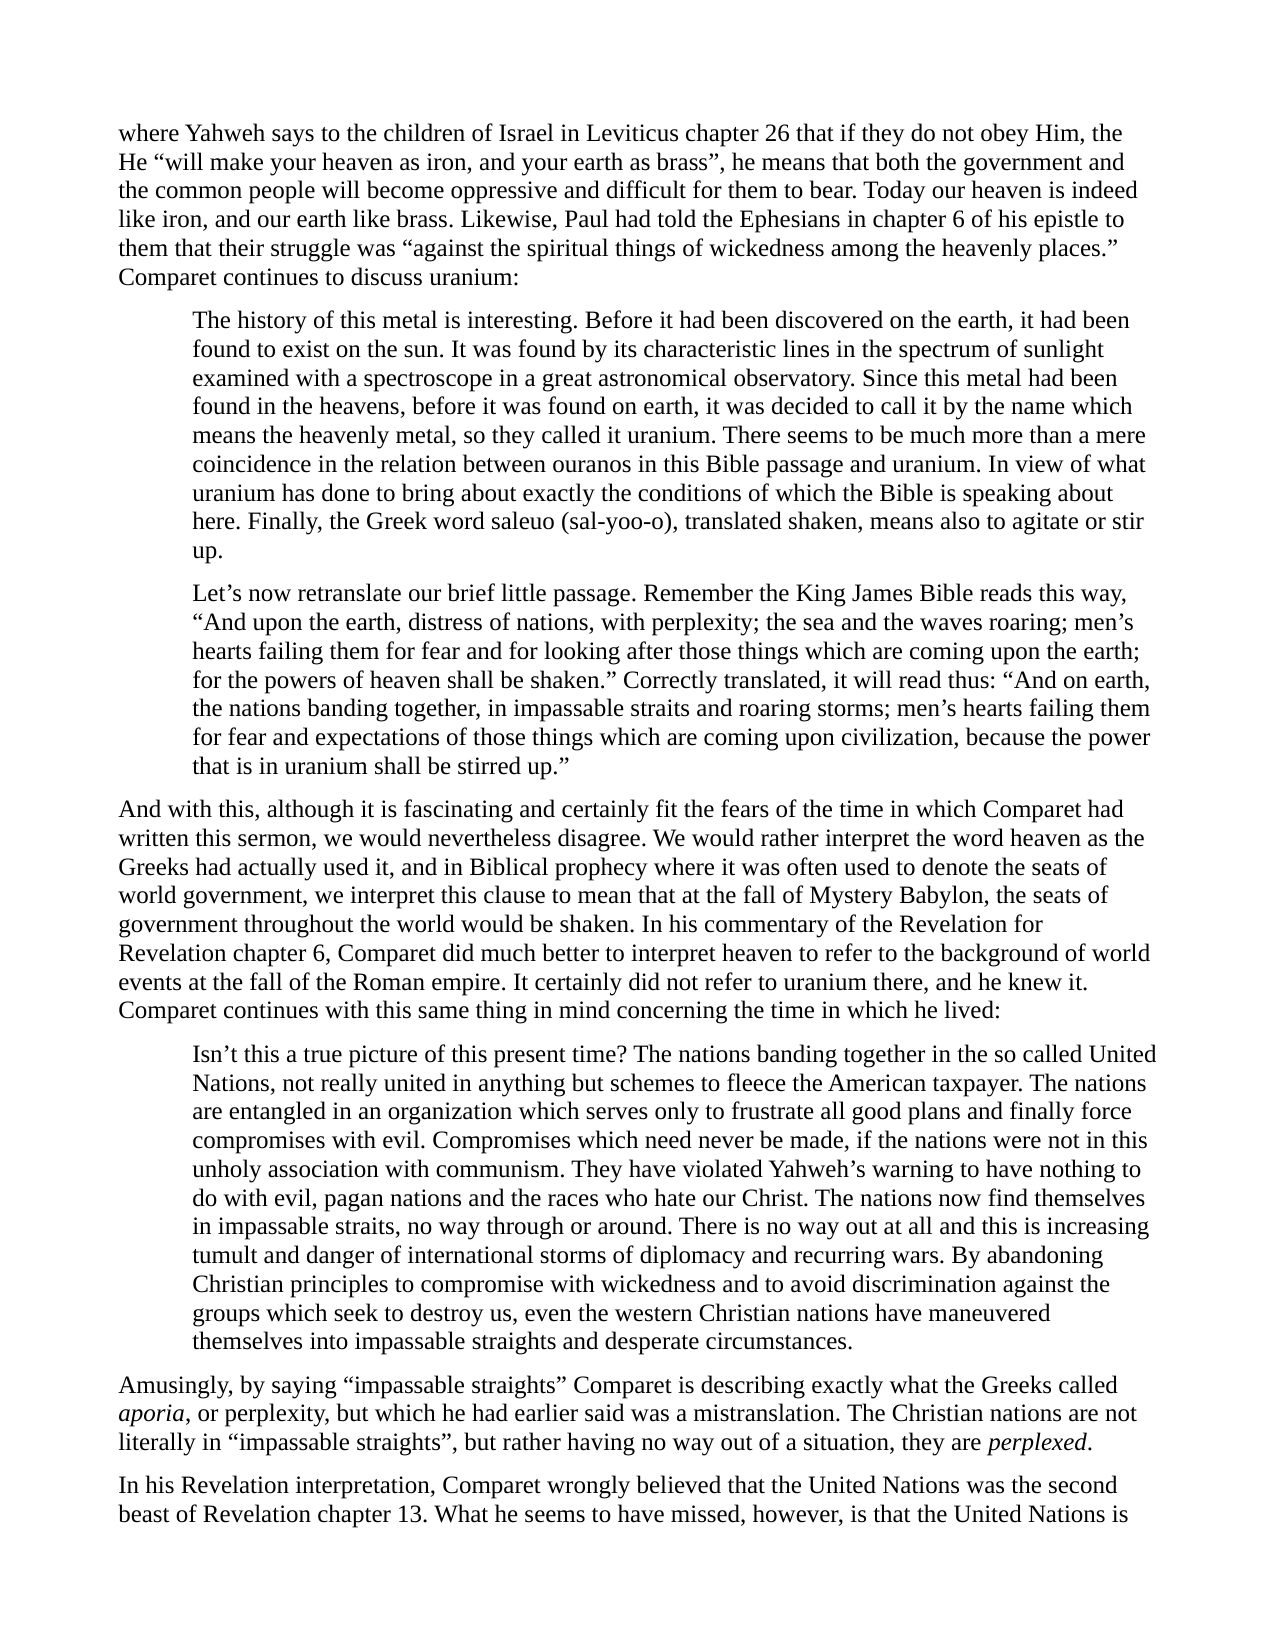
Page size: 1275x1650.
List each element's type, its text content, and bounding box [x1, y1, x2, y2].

text In his Revelation interpretation, Comparet wrongly believed that the United Nations was the second beast of Revelation chapter 13. What he seems to have missed, however, is that the United Nations is [118, 1471, 1157, 1528]
text Amusingly, by saying “impassable straights” Comparet is describing exactly what the Greeks called aporia, or perplexity, but which he had earlier said was a mistranslation. The Christian nations are not literally in “impassable straights”, but rather having no way out of a situation, they are perplexed. [118, 1370, 1157, 1456]
text Isn’t this a true picture of this present time? The nations banding together in the so called United Nations, not really united in anything but schemes to fleece the American taxpayer. The nations are entangled in an organization which serves only to frustrate all good plans and finally force compromises with evil. Compromises which need never be made, if the nations were not in this unholy association with communism. They have violated Yahweh’s warning to have nothing to do with evil, pagan nations and the races who hate our Christ. The nations now find themselves in impassable straits, no way through or around. There is no way out at all and this is increasing tumult and danger of international storms of diplomacy and recurring wars. By abandoning Christian principles to compromise with wickedness and to avoid discrimination against the groups which seek to destroy us, even the western Christian nations have maneuvered themselves into impassable straights and desperate circumstances. [192, 1039, 1157, 1355]
text The history of this metal is interesting. Before it had been discovered on the earth, it had been found to exist on the sun. It was found by its characteristic lines in the spectrum of sunlight examined with a spectroscope in a great astronomical observatory. Since this metal had been found in the heavens, before it was found on earth, it was decided to call it by the name which means the heavenly metal, so they called it uranium. There seems to be much more than a mere coincidence in the relation between ouranos in this Bible passage and uranium. In view of what uranium has done to bring about exactly the conditions of which the Bible is speaking about here. Finally, the Greek word saleuo (sal-yoo-o), translated shaken, means also to agitate or stir up. [192, 305, 1157, 564]
text where Yahweh says to the children of Israel in Leviticus chapter 26 that if they do not obey Him, the He “will make your heaven as iron, and your earth as brass”, he means that both the government and the common people will become oppressive and difficult for them to bear. Today our heaven is indeed like iron, and our earth like brass. Likewise, Paul had told the Ephesians in chapter 6 of his epistle to them that their struggle was “against the spiritual things of wickedness among the heavenly places.” Comparet continues to discuss uranium: [118, 118, 1157, 291]
text Let’s now retranslate our brief little passage. Remember the King James Bible reads this way, “And upon the earth, distress of nations, with perplexity; the sea and the waves roaring; men’s hearts failing them for fear and for looking after those things which are coming upon the earth; for the powers of heaven shall be shaken.” Correctly translated, it will read thus: “And on earth, the nations banding together, in impassable straits and roaring storms; men’s hearts failing them for fear and expectations of those things which are coming upon civilization, because the power that is in uranium shall be stirred up.” [192, 578, 1157, 780]
text And with this, although it is fascinating and certainly fit the fears of the time in which Comparet had written this sermon, we would nevertheless disagree. We would rather interpret the word heaven as the Greeks had actually used it, and in Biblical prophecy where it was often used to denote the seats of world government, we interpret this clause to mean that at the fall of Mystery Babylon, the seats of government throughout the world would be shaken. In his commentary of the Revelation for Revelation chapter 6, Comparet did much better to interpret heaven to refer to the background of world events at the fall of the Roman empire. It certainly did not refer to uranium there, and he knew it. Comparet continues with this same thing in mind concerning the time in which he lived: [118, 794, 1157, 1024]
